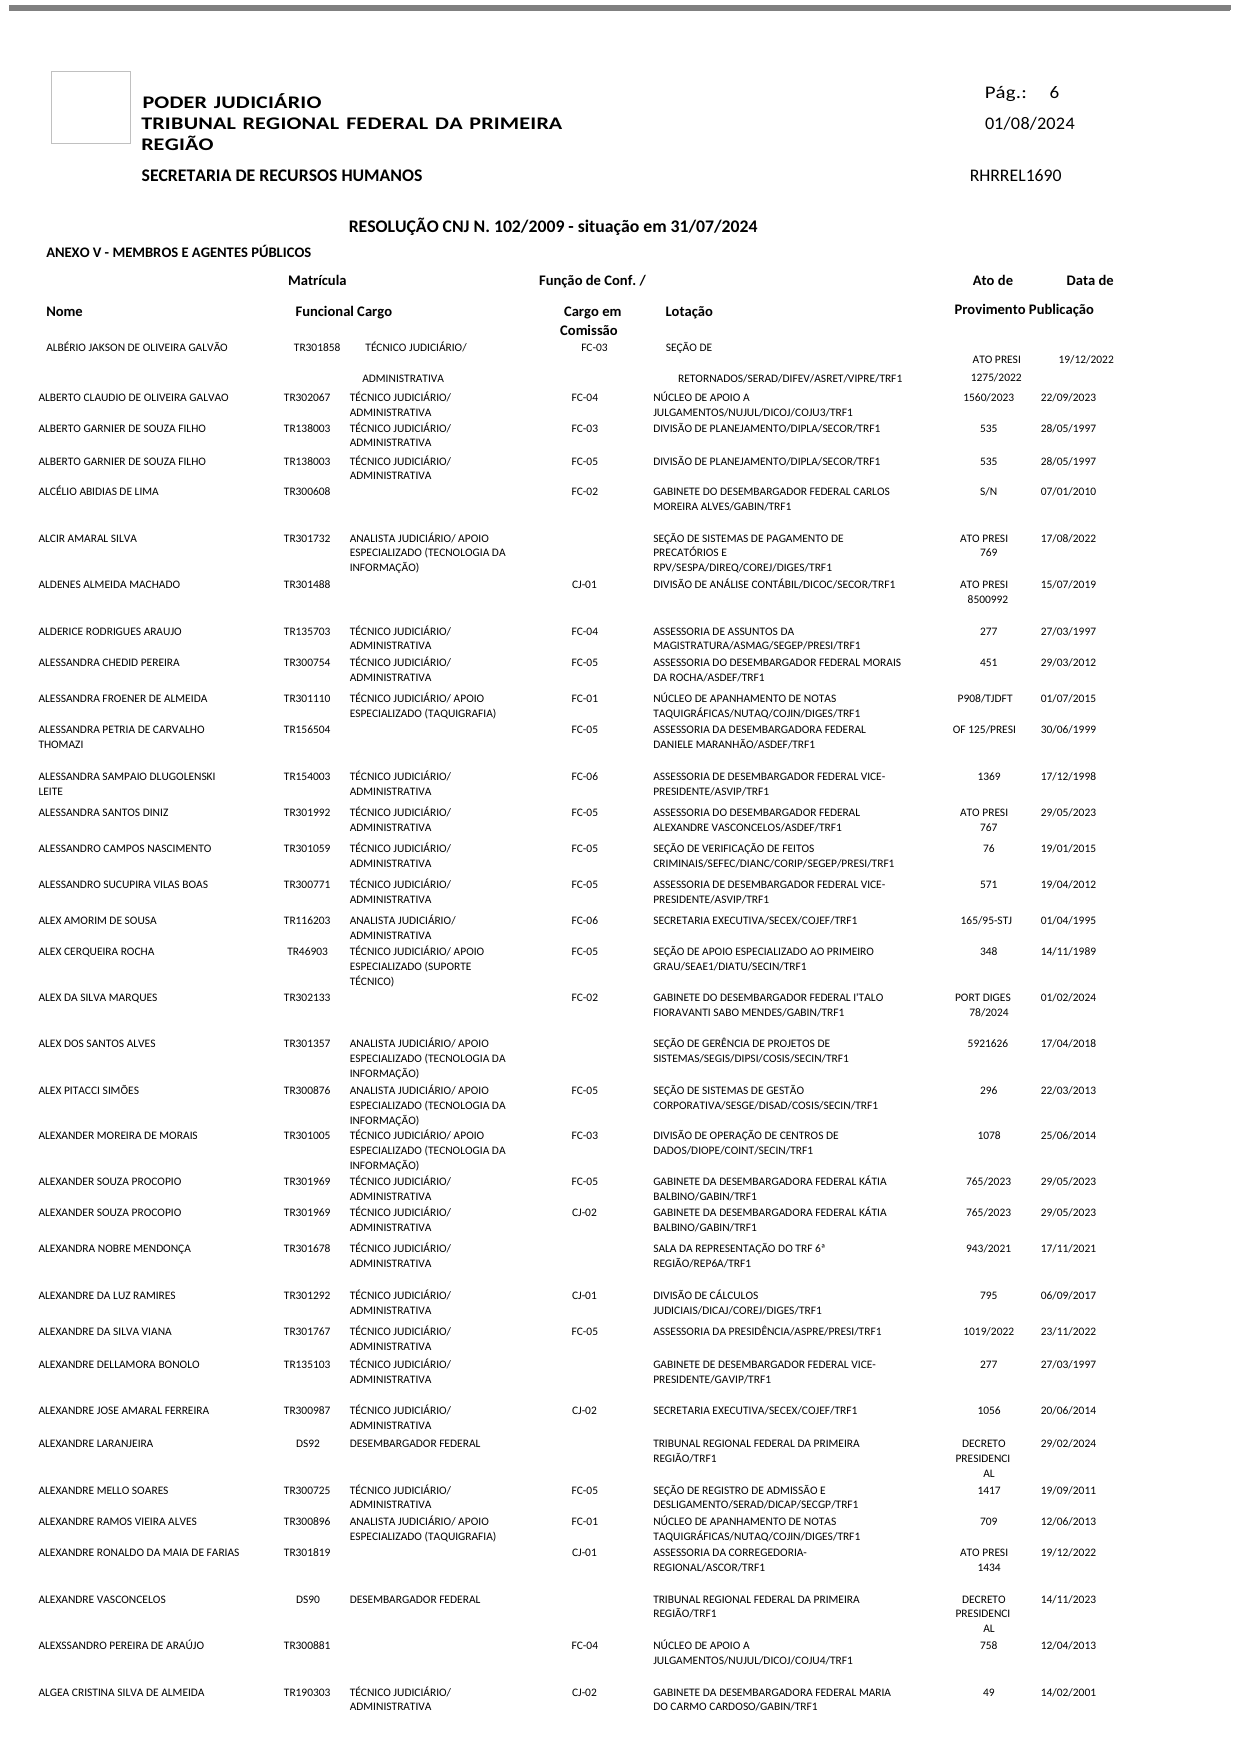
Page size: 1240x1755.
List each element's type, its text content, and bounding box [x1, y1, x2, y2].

table_cell TR300725 [284, 1483, 349, 1514]
table_cell ALEXANDRE RONALDO DA MAIA DE FARIAS [38, 1545, 284, 1592]
table_cell 17/11/2021 [1030, 1242, 1096, 1288]
table_cell NÚCLEO DE APANHAMENTO DE NOTAS TAQUIGRÁFICAS/NUTAQ/COJIN/DIGES/TRF1 [653, 691, 953, 722]
table_cell FC-05 [571, 454, 653, 484]
table_cell [350, 723, 571, 769]
table_cell FC-02 [571, 484, 653, 531]
table_cell ALCIR AMARAL SILVA [38, 531, 284, 577]
table_cell 17/08/2022 [1030, 531, 1096, 577]
table_cell 29/02/2024 [1030, 1436, 1096, 1483]
table_cell TR301357 [284, 1037, 349, 1083]
table_cell ALBERTO GARNIER DE SOUZA FILHO [38, 421, 284, 454]
table_cell FC-05 [571, 655, 653, 691]
table_cell ALEXANDRE DA SILVA VIANA [38, 1324, 284, 1357]
table_cell TÉCNICO JUDICIÁRIO/ ADMINISTRATIVA [350, 1404, 571, 1436]
table_cell TR301969 [284, 1205, 349, 1242]
table_cell TR300876 [284, 1083, 349, 1129]
table_cell ASSESSORIA DO DESEMBARGADOR FEDERAL ALEXANDRE VASCONCELOS/ASDEF/TRF1 [653, 805, 953, 841]
table_cell TÉCNICO JUDICIÁRIO/ APOIO ESPECIALIZADO (SUPORTE TÉCNICO) [350, 945, 571, 990]
table_cell SEÇÃO DE GERÊNCIA DE PROJETOS DE SISTEMAS/SEGIS/DIPSI/COSIS/SECIN/TRF1 [653, 1037, 953, 1083]
table_cell 709 [953, 1514, 1030, 1545]
table_cell 765/2023 [953, 1174, 1030, 1205]
table_cell TR300608 [284, 484, 349, 531]
table_cell ALEX DA SILVA MARQUES [38, 990, 284, 1037]
table_cell TR301292 [284, 1288, 349, 1324]
table_cell FC-05 [571, 723, 653, 769]
table_cell DECRETO PRESIDENCI AL [953, 1436, 1030, 1483]
table_cell 20/06/2014 [1030, 1404, 1096, 1436]
table_cell 571 [953, 877, 1030, 913]
table_cell TÉCNICO JUDICIÁRIO/ ADMINISTRATIVA [350, 454, 571, 484]
table_cell ASSESSORIA DO DESEMBARGADOR FEDERAL MORAIS DA ROCHA/ASDEF/TRF1 [653, 655, 953, 691]
table_cell 1019/2022 [953, 1324, 1030, 1357]
table_cell ATO PRESI 767 [953, 805, 1030, 841]
table_cell FC-05 [571, 1174, 653, 1205]
table_cell TR300771 [284, 877, 349, 913]
table_cell ALESSANDRA SANTOS DINIZ [38, 805, 284, 841]
table_cell 27/03/1997 [1030, 1357, 1096, 1403]
table_cell 14/11/2023 [1030, 1592, 1096, 1638]
table_cell 535 [953, 454, 1030, 484]
table_cell CJ-02 [571, 1205, 653, 1242]
table_cell 29/05/2023 [1030, 1174, 1096, 1205]
table_cell ASSESSORIA DA CORREGEDORIA- REGIONAL/ASCOR/TRF1 [653, 1545, 953, 1592]
table_cell ASSESSORIA DE DESEMBARGADOR FEDERAL VICE- PRESIDENTE/ASVIP/TRF1 [653, 877, 953, 913]
table_cell TÉCNICO JUDICIÁRIO/ ADMINISTRATIVA [350, 1483, 571, 1514]
table_cell Matrícula Função de Conf. / Nome Funcional Cargo Cargo em Lotação Comissão [46, 263, 949, 341]
table_cell ANALISTA JUDICIÁRIO/ ADMINISTRATIVA [350, 914, 571, 945]
table_cell SEÇÃO DE SISTEMAS DE PAGAMENTO DE PRECATÓRIOS E RPV/SESPA/DIREQ/COREJ/DIGES/TRF1 [653, 531, 953, 577]
table_cell ALEXANDER MOREIRA DE MORAIS [38, 1129, 284, 1174]
table_cell ALBERTO GARNIER DE SOUZA FILHO [38, 454, 284, 484]
table_cell ALEX CERQUEIRA ROCHA [38, 945, 284, 990]
table_cell SECRETARIA EXECUTIVA/SECEX/COJEF/TRF1 [653, 1404, 953, 1436]
table_cell ALEXANDRE MELLO SOARES [38, 1483, 284, 1514]
table_cell TR301005 [284, 1129, 349, 1174]
table_cell SEÇÃO DE APOIO ESPECIALIZADO AO PRIMEIRO GRAU/SEAE1/DIATU/SECIN/TRF1 [653, 945, 953, 990]
table_cell DECRETO PRESIDENCI AL [953, 1592, 1030, 1638]
table_cell 29/03/2012 [1030, 655, 1096, 691]
table_cell 29/05/2023 [1030, 805, 1096, 841]
table_cell GABINETE DA DESEMBARGADORA FEDERAL KÁTIA BALBINO/GABIN/TRF1 [653, 1174, 953, 1205]
table_cell 765/2023 [953, 1205, 1030, 1242]
table_cell TÉCNICO JUDICIÁRIO/ ADMINISTRATIVA [350, 841, 571, 877]
table_cell ALESSANDRA CHEDID PEREIRA [38, 655, 284, 691]
table_cell TÉCNICO JUDICIÁRIO/ APOIO ESPECIALIZADO (TECNOLOGIA DA INFORMAÇÃO) [350, 1129, 571, 1174]
table_cell ALEXANDRE LARANJEIRA [38, 1436, 284, 1483]
table_cell 277 [953, 1357, 1030, 1403]
table_cell ALBÉRIO JAKSON DE OLIVEIRA GALVÃO TR301858 TÉCNICO JUDICIÁRIO/ FC-03 SEÇÃO DE ADMINISTRATIVA RETORNADOS/SERAD/DIFEV/ASRET/VIPRE/TRF1 [46, 341, 949, 390]
table_cell 23/11/2022 [1030, 1324, 1096, 1357]
table_cell TR301678 [284, 1242, 349, 1288]
table_cell TÉCNICO JUDICIÁRIO/ ADMINISTRATIVA [350, 1242, 571, 1288]
table_cell DIVISÃO DE ANÁLISE CONTÁBIL/DICOC/SECOR/TRF1 [653, 577, 953, 624]
table_cell TR138003 [284, 454, 349, 484]
table_cell ALEXANDER SOUZA PROCOPIO [38, 1205, 284, 1242]
table_cell DIVISÃO DE CÁLCULOS JUDICIAIS/DICAJ/COREJ/DIGES/TRF1 [653, 1288, 953, 1324]
table_cell ALCÉLIO ABIDIAS DE LIMA [38, 484, 284, 531]
table_cell 14/02/2001 [1030, 1685, 1096, 1716]
table_cell 165/95-STJ [953, 914, 1030, 945]
table_cell 14/11/1989 [1030, 945, 1096, 990]
table_cell 28/05/1997 [1030, 454, 1096, 484]
table_cell ALESSANDRA PETRIA DE CARVALHO THOMAZI [38, 723, 284, 769]
table_cell 06/09/2017 [1030, 1288, 1096, 1324]
table_cell ALESSANDRA FROENER DE ALMEIDA [38, 691, 284, 722]
table_cell TR302133 [284, 990, 349, 1037]
table_cell TR156504 [284, 723, 349, 769]
table_cell FC-02 [571, 990, 653, 1037]
table_cell 19/12/2022 [1030, 1545, 1096, 1592]
table_cell ASSESSORIA DA PRESIDÊNCIA/ASPRE/PRESI/TRF1 [653, 1324, 953, 1357]
table_cell NÚCLEO DE APOIO A JULGAMENTOS/NUJUL/DICOJ/COJU4/TRF1 [653, 1638, 953, 1685]
table_header NÚCLEO DE APOIO A JULGAMENTOS/NUJUL/DICOJ/COJU3/TRF1 [653, 390, 953, 421]
table_cell FC-03 [571, 421, 653, 454]
table_cell ANALISTA JUDICIÁRIO/ APOIO ESPECIALIZADO (TECNOLOGIA DA INFORMAÇÃO) [350, 1037, 571, 1083]
table_cell ATO PRESI 769 [953, 531, 1030, 577]
table_cell TÉCNICO JUDICIÁRIO/ ADMINISTRATIVA [350, 1205, 571, 1242]
table_cell 19/01/2015 [1030, 841, 1096, 877]
table_cell ATO PRESI 1434 [953, 1545, 1030, 1592]
table_cell 15/07/2019 [1030, 577, 1096, 624]
table_cell 1056 [953, 1404, 1030, 1436]
table_cell TÉCNICO JUDICIÁRIO/ ADMINISTRATIVA [350, 1174, 571, 1205]
table_header TÉCNICO JUDICIÁRIO/ ADMINISTRATIVA [350, 390, 571, 421]
table_cell ATO PRESI 8500992 [953, 577, 1030, 624]
table_cell 07/01/2010 [1030, 484, 1096, 531]
table_cell ALEXANDRE DA LUZ RAMIRES [38, 1288, 284, 1324]
table_cell 758 [953, 1638, 1030, 1685]
table_header SECRETARIA DE RECURSOS HUMANOS RESOLUÇÃO CNJ N. 102/2009 - situação em 31/07/2024 ANEXO V - MEMBROS E AGENTES PÚBLICOS [46, 164, 949, 263]
table_cell PORT DIGES 78/2024 [953, 990, 1030, 1037]
table_cell TR301110 [284, 691, 349, 722]
table_cell DIVISÃO DE PLANEJAMENTO/DIPLA/SECOR/TRF1 [653, 421, 953, 454]
table_cell 27/03/1997 [1030, 624, 1096, 655]
table_cell TR301488 [284, 577, 349, 624]
table_cell FC-06 [571, 914, 653, 945]
table_cell 28/05/1997 [1030, 421, 1096, 454]
table_cell TR190303 [284, 1685, 349, 1716]
table_cell 19/09/2011 [1030, 1483, 1096, 1514]
table_cell TÉCNICO JUDICIÁRIO/ ADMINISTRATIVA [350, 655, 571, 691]
table_cell [571, 1357, 653, 1403]
table_cell ASSESSORIA DE DESEMBARGADOR FEDERAL VICE- PRESIDENTE/ASVIP/TRF1 [653, 769, 953, 805]
table_cell [571, 1436, 653, 1483]
table_cell SALA DA REPRESENTAÇÃO DO TRF 6ª REGIÃO/REP6A/TRF1 [653, 1242, 953, 1288]
table_cell 795 [953, 1288, 1030, 1324]
table_cell TÉCNICO JUDICIÁRIO/ ADMINISTRATIVA [350, 1288, 571, 1324]
table_cell GABINETE DA DESEMBARGADORA FEDERAL KÁTIA BALBINO/GABIN/TRF1 [653, 1205, 953, 1242]
table_cell FC-05 [571, 1483, 653, 1514]
table_cell P908/TJDFT [953, 691, 1030, 722]
table_cell SEÇÃO DE REGISTRO DE ADMISSÃO E DESLIGAMENTO/SERAD/DICAP/SECGP/TRF1 [653, 1483, 953, 1514]
table_cell FC-05 [571, 1324, 653, 1357]
table_cell FC-03 [571, 1129, 653, 1174]
table_cell FC-05 [571, 1083, 653, 1129]
table_header ALBERTO CLAUDIO DE OLIVEIRA GALVAO [38, 390, 284, 421]
table_cell TÉCNICO JUDICIÁRIO/ ADMINISTRATIVA [350, 1357, 571, 1403]
table_header FC-04 [571, 390, 653, 421]
table_cell ALGEA CRISTINA SILVA DE ALMEIDA [38, 1685, 284, 1716]
table_cell FC-04 [571, 1638, 653, 1685]
table_cell ANALISTA JUDICIÁRIO/ APOIO ESPECIALIZADO (TECNOLOGIA DA INFORMAÇÃO) [350, 1083, 571, 1129]
table_cell 451 [953, 655, 1030, 691]
table_cell TRIBUNAL REGIONAL FEDERAL DA PRIMEIRA REGIÃO/TRF1 [653, 1592, 953, 1638]
table_cell DESEMBARGADOR FEDERAL [350, 1592, 571, 1638]
table_cell [350, 990, 571, 1037]
table_cell TR135703 [284, 624, 349, 655]
table_cell ALDERICE RODRIGUES ARAUJO [38, 624, 284, 655]
table_cell [571, 1242, 653, 1288]
table_cell CJ-01 [571, 577, 653, 624]
table_cell 296 [953, 1083, 1030, 1129]
table_cell ALEXANDRE VASCONCELOS [38, 1592, 284, 1638]
table_cell ALEXSSANDRO PEREIRA DE ARAÚJO [38, 1638, 284, 1685]
table_cell ALEXANDER SOUZA PROCOPIO [38, 1174, 284, 1205]
table_cell 943/2021 [953, 1242, 1030, 1288]
table_cell 29/05/2023 [1030, 1205, 1096, 1242]
table_cell FC-06 [571, 769, 653, 805]
table_cell TR300987 [284, 1404, 349, 1436]
table_cell DESEMBARGADOR FEDERAL [350, 1436, 571, 1483]
table_cell NÚCLEO DE APANHAMENTO DE NOTAS TAQUIGRÁFICAS/NUTAQ/COJIN/DIGES/TRF1 [653, 1514, 953, 1545]
table_cell ALEXANDRE DELLAMORA BONOLO [38, 1357, 284, 1403]
table_cell ANALISTA JUDICIÁRIO/ APOIO ESPECIALIZADO (TECNOLOGIA DA INFORMAÇÃO) [350, 531, 571, 577]
table_header 1560/2023 [953, 390, 1030, 421]
table_cell [571, 531, 653, 577]
table_cell 30/06/1999 [1030, 723, 1096, 769]
table_cell GABINETE DE DESEMBARGADOR FEDERAL VICE- PRESIDENTE/GAVIP/TRF1 [653, 1357, 953, 1403]
table_cell 348 [953, 945, 1030, 990]
table_header RHRREL1690 [949, 164, 1114, 263]
table_cell ATO PRESI 19/12/2022 1275/2022 [949, 341, 1114, 390]
table_cell ALDENES ALMEIDA MACHADO [38, 577, 284, 624]
table_cell CJ-02 [571, 1404, 653, 1436]
table_cell TR301819 [284, 1545, 349, 1592]
table_cell ALESSANDRO SUCUPIRA VILAS BOAS [38, 877, 284, 913]
table_cell DS90 [284, 1592, 349, 1638]
table_cell 76 [953, 841, 1030, 877]
table_cell 17/04/2018 [1030, 1037, 1096, 1083]
table_cell SEÇÃO DE SISTEMAS DE GESTÃO CORPORATIVA/SESGE/DISAD/COSIS/SECIN/TRF1 [653, 1083, 953, 1129]
table_cell 12/04/2013 [1030, 1638, 1096, 1685]
table_header TR302067 [284, 390, 349, 421]
table_cell CJ-01 [571, 1545, 653, 1592]
table_cell SECRETARIA EXECUTIVA/SECEX/COJEF/TRF1 [653, 914, 953, 945]
table_cell FC-05 [571, 945, 653, 990]
table_cell 22/03/2013 [1030, 1083, 1096, 1129]
table_cell S/N [953, 484, 1030, 531]
table_cell CJ-01 [571, 1288, 653, 1324]
table_cell ALEX DOS SANTOS ALVES [38, 1037, 284, 1083]
table_cell 19/04/2012 [1030, 877, 1096, 913]
table_cell [350, 484, 571, 531]
table_cell FC-01 [571, 1514, 653, 1545]
table_cell TÉCNICO JUDICIÁRIO/ ADMINISTRATIVA [350, 769, 571, 805]
table_cell TR301732 [284, 531, 349, 577]
table_cell TR154003 [284, 769, 349, 805]
table_cell OF 125/PRESI [953, 723, 1030, 769]
table_cell 1078 [953, 1129, 1030, 1174]
table_cell GABINETE DO DESEMBARGADOR FEDERAL CARLOS MOREIRA ALVES/GABIN/TRF1 [653, 484, 953, 531]
table_cell TR301969 [284, 1174, 349, 1205]
table_cell 5921626 [953, 1037, 1030, 1083]
table_cell GABINETE DO DESEMBARGADOR FEDERAL I'TALO FIORAVANTI SABO MENDES/GABIN/TRF1 [653, 990, 953, 1037]
table_cell ALEX PITACCI SIMÕES [38, 1083, 284, 1129]
table_cell 12/06/2013 [1030, 1514, 1096, 1545]
table_cell 49 [953, 1685, 1030, 1716]
table_cell [571, 1037, 653, 1083]
table_cell TÉCNICO JUDICIÁRIO/ ADMINISTRATIVA [350, 421, 571, 454]
table_cell TR116203 [284, 914, 349, 945]
table_cell [350, 1638, 571, 1685]
table_cell TR135103 [284, 1357, 349, 1403]
table_cell TR300754 [284, 655, 349, 691]
table_cell TR301059 [284, 841, 349, 877]
table_cell TR301767 [284, 1324, 349, 1357]
table_cell 25/06/2014 [1030, 1129, 1096, 1174]
table_cell 01/04/1995 [1030, 914, 1096, 945]
table_cell ALEXANDRA NOBRE MENDONÇA [38, 1242, 284, 1288]
table_cell FC-01 [571, 691, 653, 722]
table_cell FC-05 [571, 841, 653, 877]
table_cell TÉCNICO JUDICIÁRIO/ ADMINISTRATIVA [350, 805, 571, 841]
table_header 22/09/2023 [1030, 390, 1096, 421]
table_cell [350, 577, 571, 624]
table_cell TRIBUNAL REGIONAL FEDERAL DA PRIMEIRA REGIÃO/TRF1 [653, 1436, 953, 1483]
table_cell TÉCNICO JUDICIÁRIO/ ADMINISTRATIVA [350, 1324, 571, 1357]
table_cell DIVISÃO DE OPERAÇÃO DE CENTROS DE DADOS/DIOPE/COINT/SECIN/TRF1 [653, 1129, 953, 1174]
table_cell ALESSANDRO CAMPOS NASCIMENTO [38, 841, 284, 877]
table_cell ALEX AMORIM DE SOUSA [38, 914, 284, 945]
table_cell 01/02/2024 [1030, 990, 1096, 1037]
table_cell DS92 [284, 1436, 349, 1483]
table_cell ANALISTA JUDICIÁRIO/ APOIO ESPECIALIZADO (TAQUIGRAFIA) [350, 1514, 571, 1545]
table_cell TR300881 [284, 1638, 349, 1685]
table_cell CJ-02 [571, 1685, 653, 1716]
table_cell TR46903 [284, 945, 349, 990]
table_cell ASSESSORIA DA DESEMBARGADORA FEDERAL DANIELE MARANHÃO/ASDEF/TRF1 [653, 723, 953, 769]
table_cell FC-05 [571, 877, 653, 913]
table_cell ALEXANDRE JOSE AMARAL FERREIRA [38, 1404, 284, 1436]
table_cell TÉCNICO JUDICIÁRIO/ ADMINISTRATIVA [350, 1685, 571, 1716]
table_cell 01/07/2015 [1030, 691, 1096, 722]
table_cell Ato de Data de Provimento Publicação [949, 263, 1114, 341]
table_cell TR301992 [284, 805, 349, 841]
table_cell TÉCNICO JUDICIÁRIO/ ADMINISTRATIVA [350, 624, 571, 655]
table_cell DIVISÃO DE PLANEJAMENTO/DIPLA/SECOR/TRF1 [653, 454, 953, 484]
table_cell [350, 1545, 571, 1592]
table_cell TÉCNICO JUDICIÁRIO/ ADMINISTRATIVA [350, 877, 571, 913]
table_cell FC-05 [571, 805, 653, 841]
table_cell 1369 [953, 769, 1030, 805]
table_cell 1417 [953, 1483, 1030, 1514]
table_cell ALEXANDRE RAMOS VIEIRA ALVES [38, 1514, 284, 1545]
table_cell 17/12/1998 [1030, 769, 1096, 805]
table_cell [571, 1592, 653, 1638]
table_cell ASSESSORIA DE ASSUNTOS DA MAGISTRATURA/ASMAG/SEGEP/PRESI/TRF1 [653, 624, 953, 655]
table_cell TR138003 [284, 421, 349, 454]
table_cell GABINETE DA DESEMBARGADORA FEDERAL MARIA DO CARMO CARDOSO/GABIN/TRF1 [653, 1685, 953, 1716]
table_cell TR300896 [284, 1514, 349, 1545]
table_cell ALESSANDRA SAMPAIO DLUGOLENSKI LEITE [38, 769, 284, 805]
table_cell TÉCNICO JUDICIÁRIO/ APOIO ESPECIALIZADO (TAQUIGRAFIA) [350, 691, 571, 722]
table_cell SEÇÃO DE VERIFICAÇÃO DE FEITOS CRIMINAIS/SEFEC/DIANC/CORIP/SEGEP/PRESI/TRF1 [653, 841, 953, 877]
table_cell FC-04 [571, 624, 653, 655]
table_cell 277 [953, 624, 1030, 655]
table_cell 535 [953, 421, 1030, 454]
